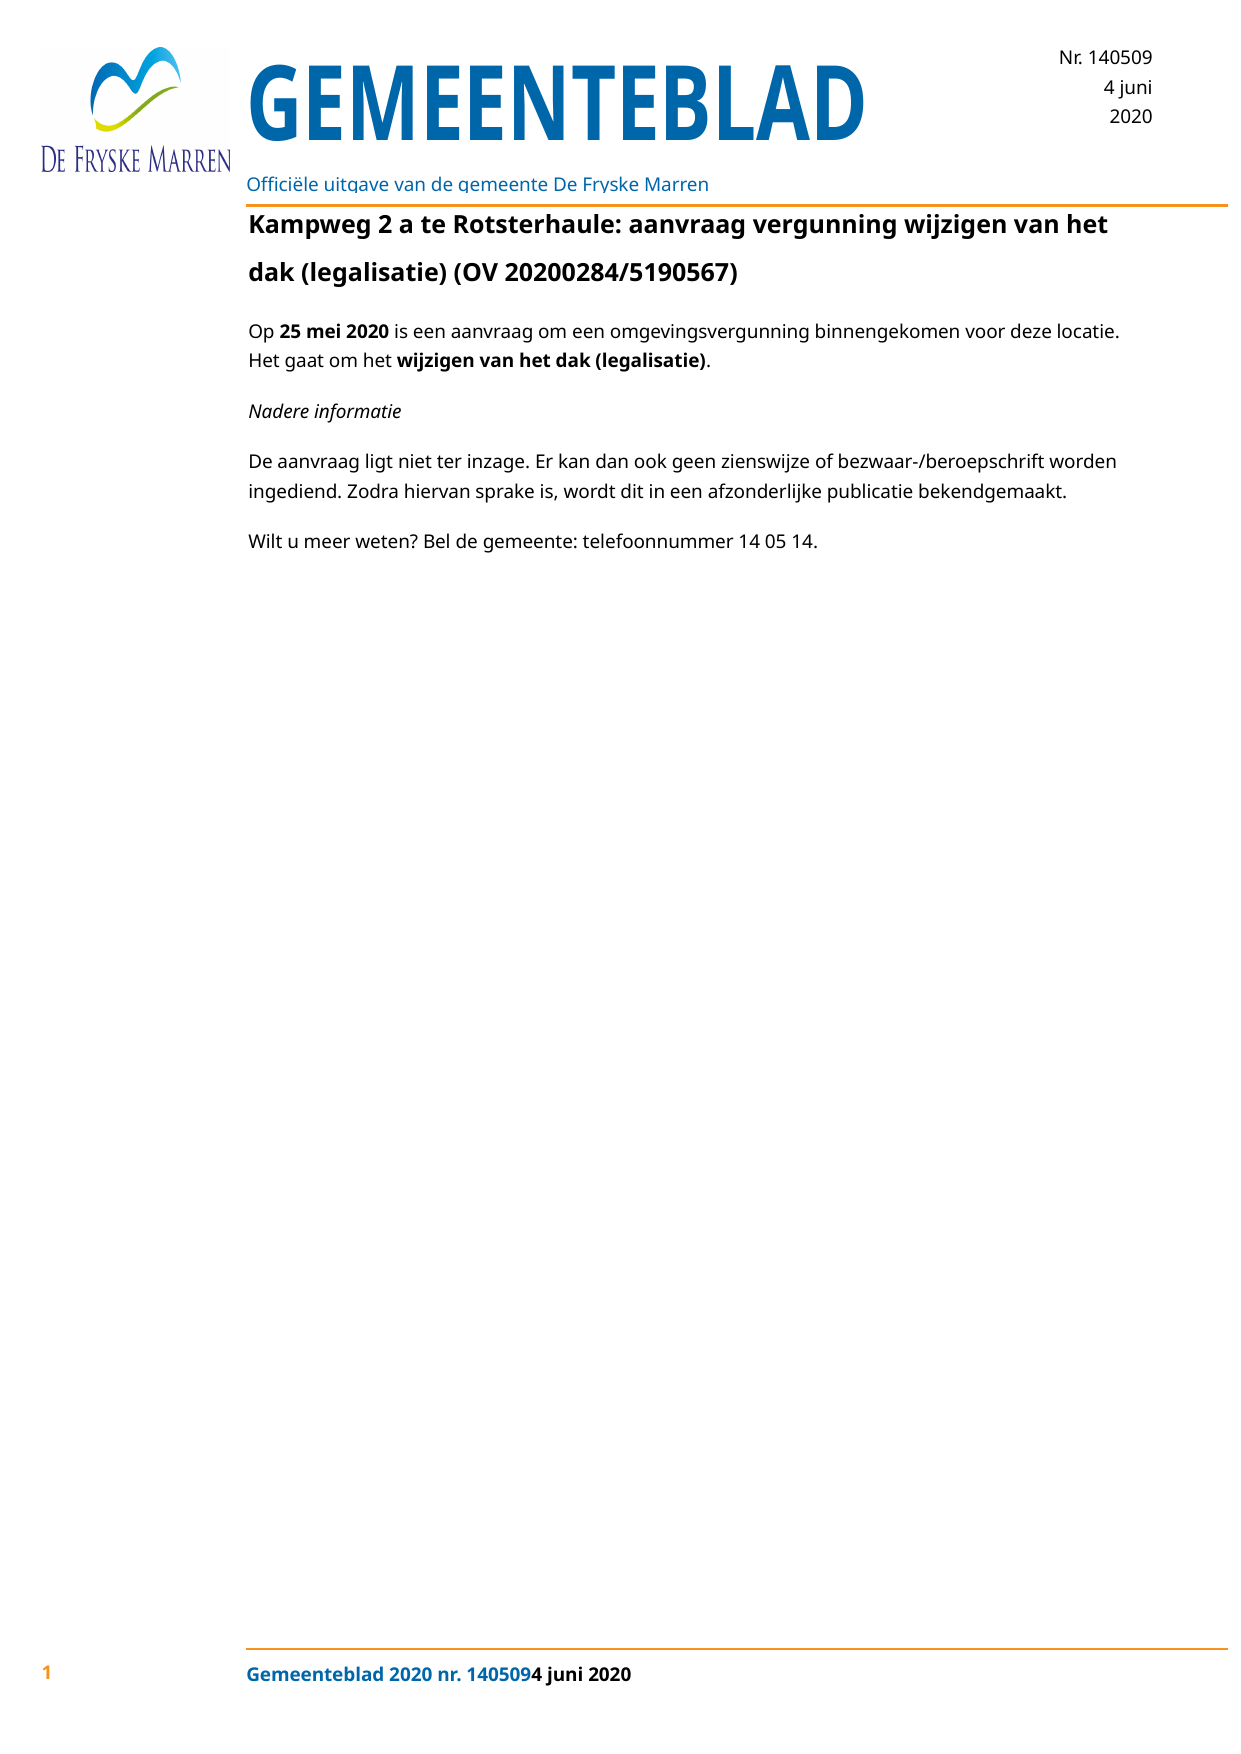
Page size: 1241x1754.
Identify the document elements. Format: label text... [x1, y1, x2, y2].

text Nadere informatie [248, 398, 1152, 424]
text Op 25 mei 2020 is een aanvraag om een omgevingsvergunning binnengekomen voor deze locatie. Het gaat om het wijzigen van het dak (legalisatie). [248, 318, 1152, 373]
text Kampweg 2 a te Rotsterhaule: aanvraag vergunning wijzigen van het dak (legalisatie) (OV 20200284/5190567) [248, 207, 1152, 288]
text De aanvraag ligt niet ter inzage. Er kan dan ook geen zienswijze of bezwaar-/beroepschrift worden ingediend. Zodra hiervan sprake is, wordt dit in een afzonderlijke publicatie bekendgemaakt. [248, 448, 1152, 504]
picture [41, 47, 231, 172]
text Wilt u meer weten? Bel de gemeente: telefoonnummer 14 05 14. [248, 528, 1152, 554]
